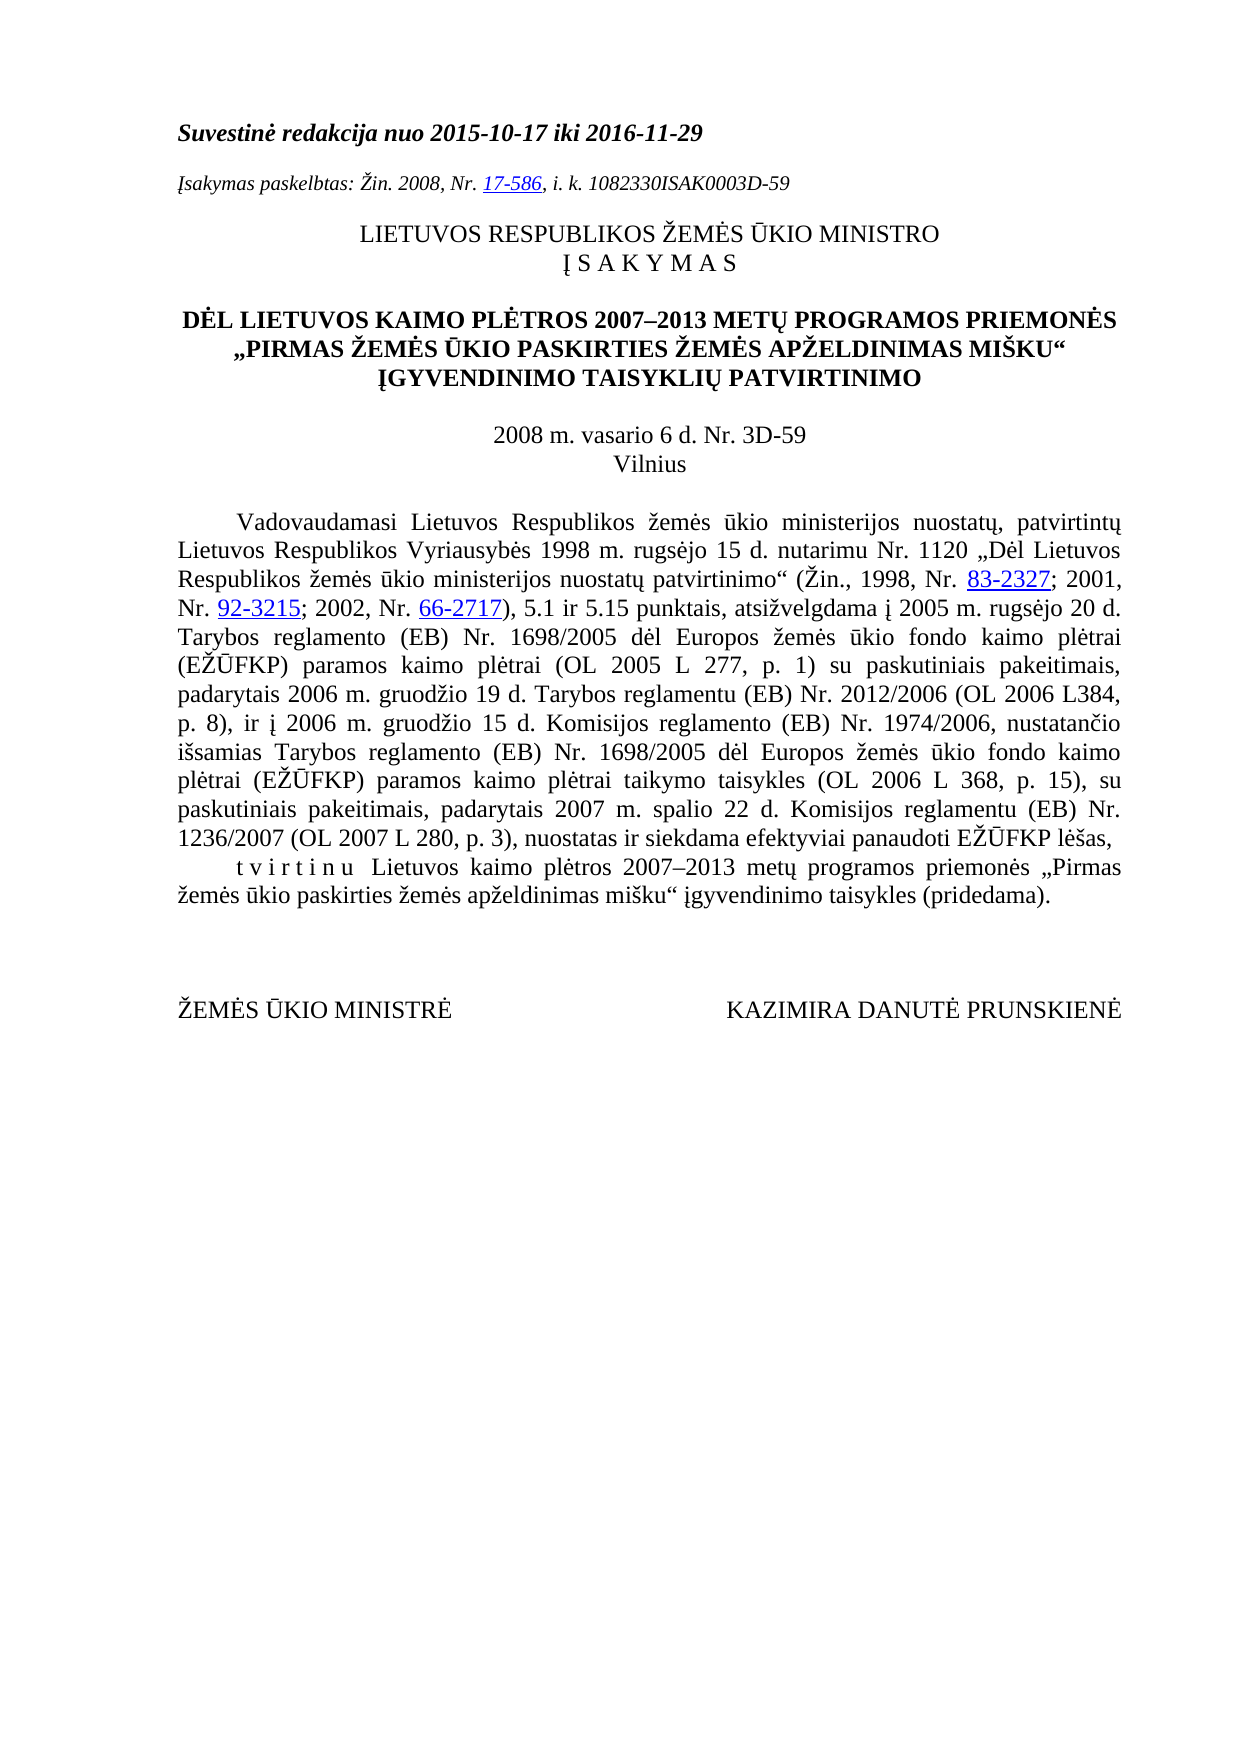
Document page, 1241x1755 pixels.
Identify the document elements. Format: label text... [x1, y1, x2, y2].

text Suvestinė redakcija nuo 2015-10-17 iki 2016-11-29 [177, 118, 1122, 147]
text Dėl LIETUVOS Kaimo plėtros 2007–2013 metų pROGRAMOS priemonės „PIRMAS žemės ūkio paskirties žemės apželdinimas mišku“ ĮGYVENDINIMO TAISYKLIŲ PATVIRTINIMO [177, 305, 1122, 392]
text ĮSAKYMAS [177, 248, 1122, 277]
text Žemės ūkio ministrė Kazimira Danutė Prunskienė [177, 995, 1122, 1024]
text 2008 m. vasario 6 d. Nr. 3D-59 [177, 420, 1122, 449]
text Vilnius [177, 449, 1122, 478]
text tvirtinu Lietuvos kaimo plėtros 2007–2013 metų programos priemonės „Pirmas žemės ūkio paskirties žemės apželdinimas mišku“ įgyvendinimo taisykles (pridedama). [177, 852, 1122, 909]
text Įsakymas paskelbtas: Žin. 2008, Nr. 17-586, i. k. 1082330ISAK0003D-59 [177, 171, 1122, 195]
text LIETUVOS RESPUBLIKOS ŽEMĖS ŪKIO MINISTRO [177, 219, 1122, 248]
text Vadovaudamasi Lietuvos Respublikos žemės ūkio ministerijos nuostatų, patvirtintų Lietuvos Respublikos Vyriausybės 1998 m. rugsėjo 15 d. nutarimu Nr. 1120 „Dėl Lietuvos Respublikos žemės ūkio ministerijos nuostatų patvirtinimo“ (Žin., 1998, Nr. 83-2327; 2001, Nr. 92-3215; 2002, Nr. 66-2717), 5.1 ir 5.15 punktais, atsižvelgdama į 2005 m. rugsėjo 20 d. Tarybos reglamento (EB) Nr. 1698/2005 dėl Europos žemės ūkio fondo kaimo plėtrai (EŽŪFKP) paramos kaimo plėtrai (OL 2005 L 277, p. 1) su paskutiniais pakeitimais, padarytais 2006 m. gruodžio 19 d. Tarybos reglamentu (EB) Nr. 2012/2006 (OL 2006 L384, p. 8), ir į 2006 m. gruodžio 15 d. Komisijos reglamento (EB) Nr. 1974/2006, nustatančio išsamias Tarybos reglamento (EB) Nr. 1698/2005 dėl Europos žemės ūkio fondo kaimo plėtrai (EŽŪFKP) paramos kaimo plėtrai taikymo taisykles (OL 2006 L 368, p. 15), su paskutiniais pakeitimais, padarytais 2007 m. spalio 22 d. Komisijos reglamentu (EB) Nr. 1236/2007 (OL 2007 L 280, p. 3), nuostatas ir siekdama efektyviai panaudoti EŽŪFKP lėšas, [177, 507, 1122, 852]
